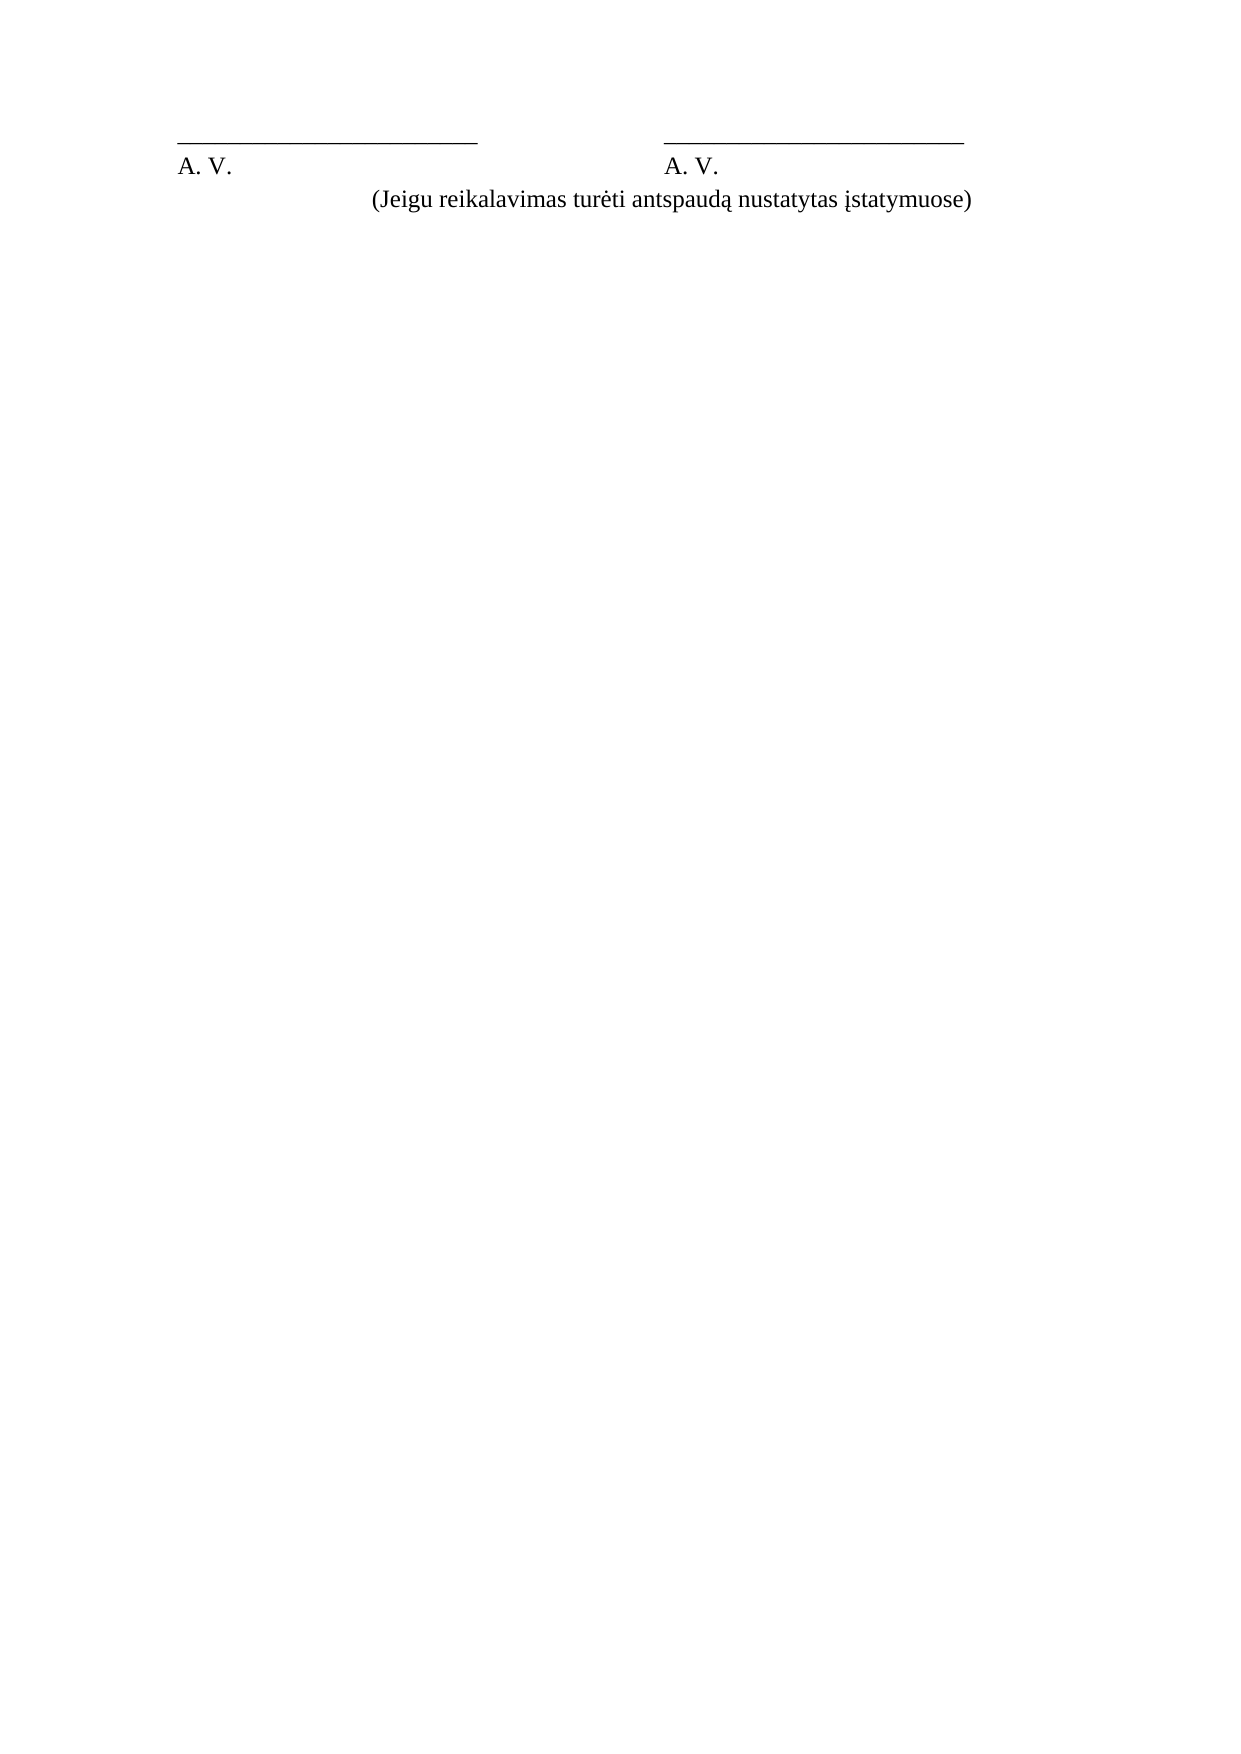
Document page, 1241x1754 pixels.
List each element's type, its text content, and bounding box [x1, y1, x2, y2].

table_cell ________________________ [177, 118, 664, 151]
table_cell A. V. [664, 151, 1180, 184]
table_cell A. V. [177, 151, 664, 184]
text (Jeigu reikalavimas turėti antspaudą nustatytas įstatymuose) [177, 184, 1167, 213]
table_cell ________________________ [664, 118, 1180, 151]
